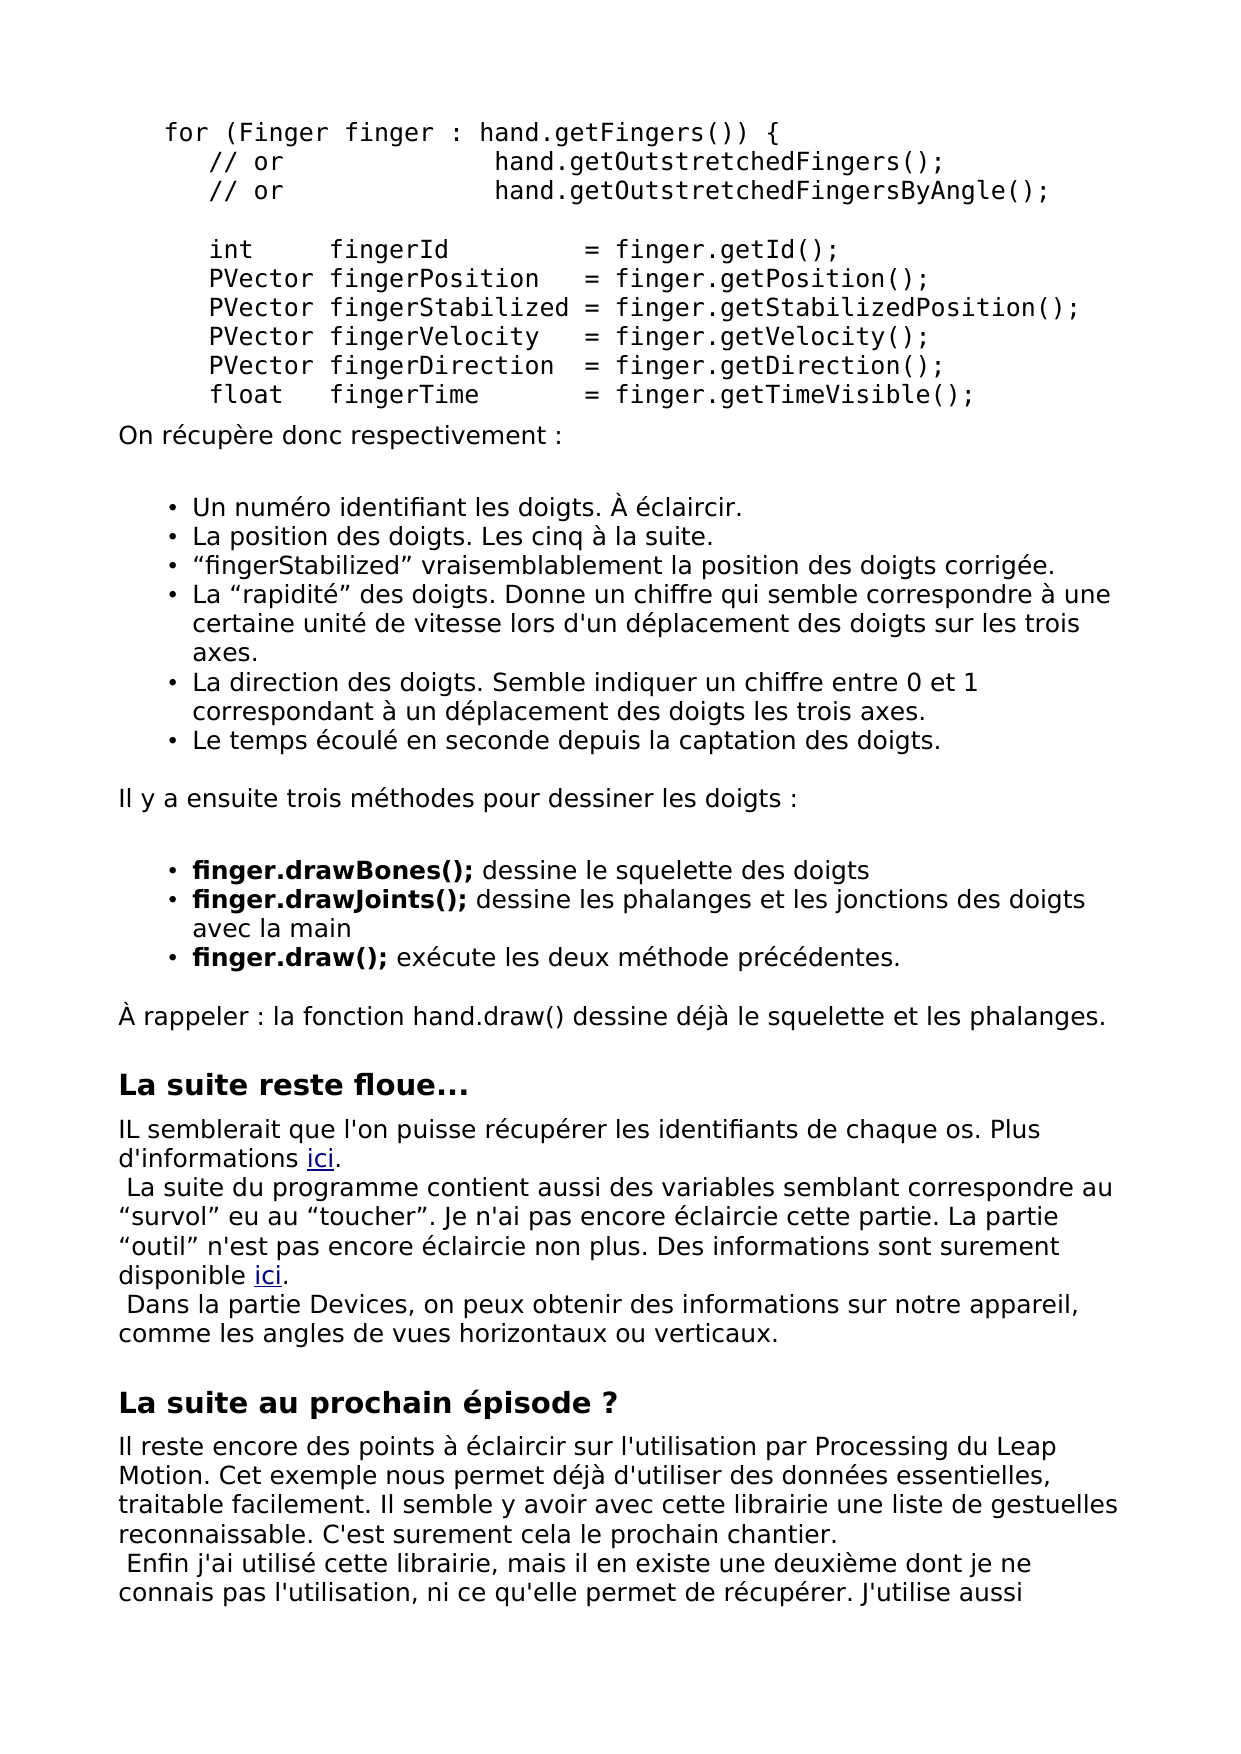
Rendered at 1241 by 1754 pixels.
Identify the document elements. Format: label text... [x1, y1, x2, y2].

list Un numéro identifiant les doigts. À éclaircir. [177, 493, 1122, 522]
subtitle La suite au prochain épisode ? [118, 1386, 1122, 1420]
list finger.drawJoints(); dessine les phalanges et les jonctions des doigts avec la main [177, 885, 1122, 943]
text for (Finger finger : hand.getFingers()) { // or hand.getOutstretchedFingers(); // or hand.getOutstretchedFingersByAngle(); int fingerId = finger.getId(); PVector fingerPosition = finger.getPosition(); PVector fingerStabilized = finger.getStabilizedPosition(); PVector fingerVelocity = finger.getVelocity(); PVector fingerDirection = finger.getDirection(); float fingerTime = finger.getTimeVisible(); [118, 118, 1122, 410]
text On récupère donc respectivement : [118, 422, 1122, 451]
text À rappeler : la fonction hand.draw() dessine déjà le squelette et les phalanges. [118, 1002, 1122, 1031]
text Il reste encore des points à éclaircir sur l'utilisation par Processing du Leap Motion. Cet exemple nous permet déjà d'utiliser des données essentielles, traitable facilement. Il semble y avoir avec cette librairie une liste de gestuelles reconnaissable. C'est surement cela le prochain chantier. Enfin j'ai utilisé cette librairie, mais il en existe une deuxième dont je ne connais pas l'utilisation, ni ce qu'elle permet de récupérer. J'utilise aussi [118, 1432, 1122, 1607]
list La position des doigts. Les cinq à la suite. [177, 522, 1122, 551]
text IL semblerait que l'on puisse récupérer les identifiants de chaque os. Plus d'informations ici. La suite du programme contient aussi des variables semblant correspondre au “survol” eu au “toucher”. Je n'ai pas encore éclaircie cette partie. La partie “outil” n'est pas encore éclaircie non plus. Des informations sont surement disponible ici. Dans la partie Devices, on peux obtenir des informations sur notre appareil, comme les angles de vues horizontaux ou verticaux. [118, 1115, 1122, 1348]
text Il y a ensuite trois méthodes pour dessiner les doigts : [118, 785, 1122, 814]
subtitle La suite reste floue... [118, 1069, 1122, 1103]
list La “rapidité” des doigts. Donne un chiffre qui semble correspondre à une certaine unité de vitesse lors d'un déplacement des doigts sur les trois axes. [177, 580, 1122, 668]
list “fingerStabilized” vraisemblablement la position des doigts corrigée. [177, 551, 1122, 580]
list Le temps écoulé en seconde depuis la captation des doigts. [177, 726, 1122, 755]
list finger.drawBones(); dessine le squelette des doigts [177, 856, 1122, 885]
list La direction des doigts. Semble indiquer un chiffre entre 0 et 1 correspondant à un déplacement des doigts les trois axes. [177, 668, 1122, 726]
list finger.draw(); exécute les deux méthode précédentes. [177, 943, 1122, 972]
